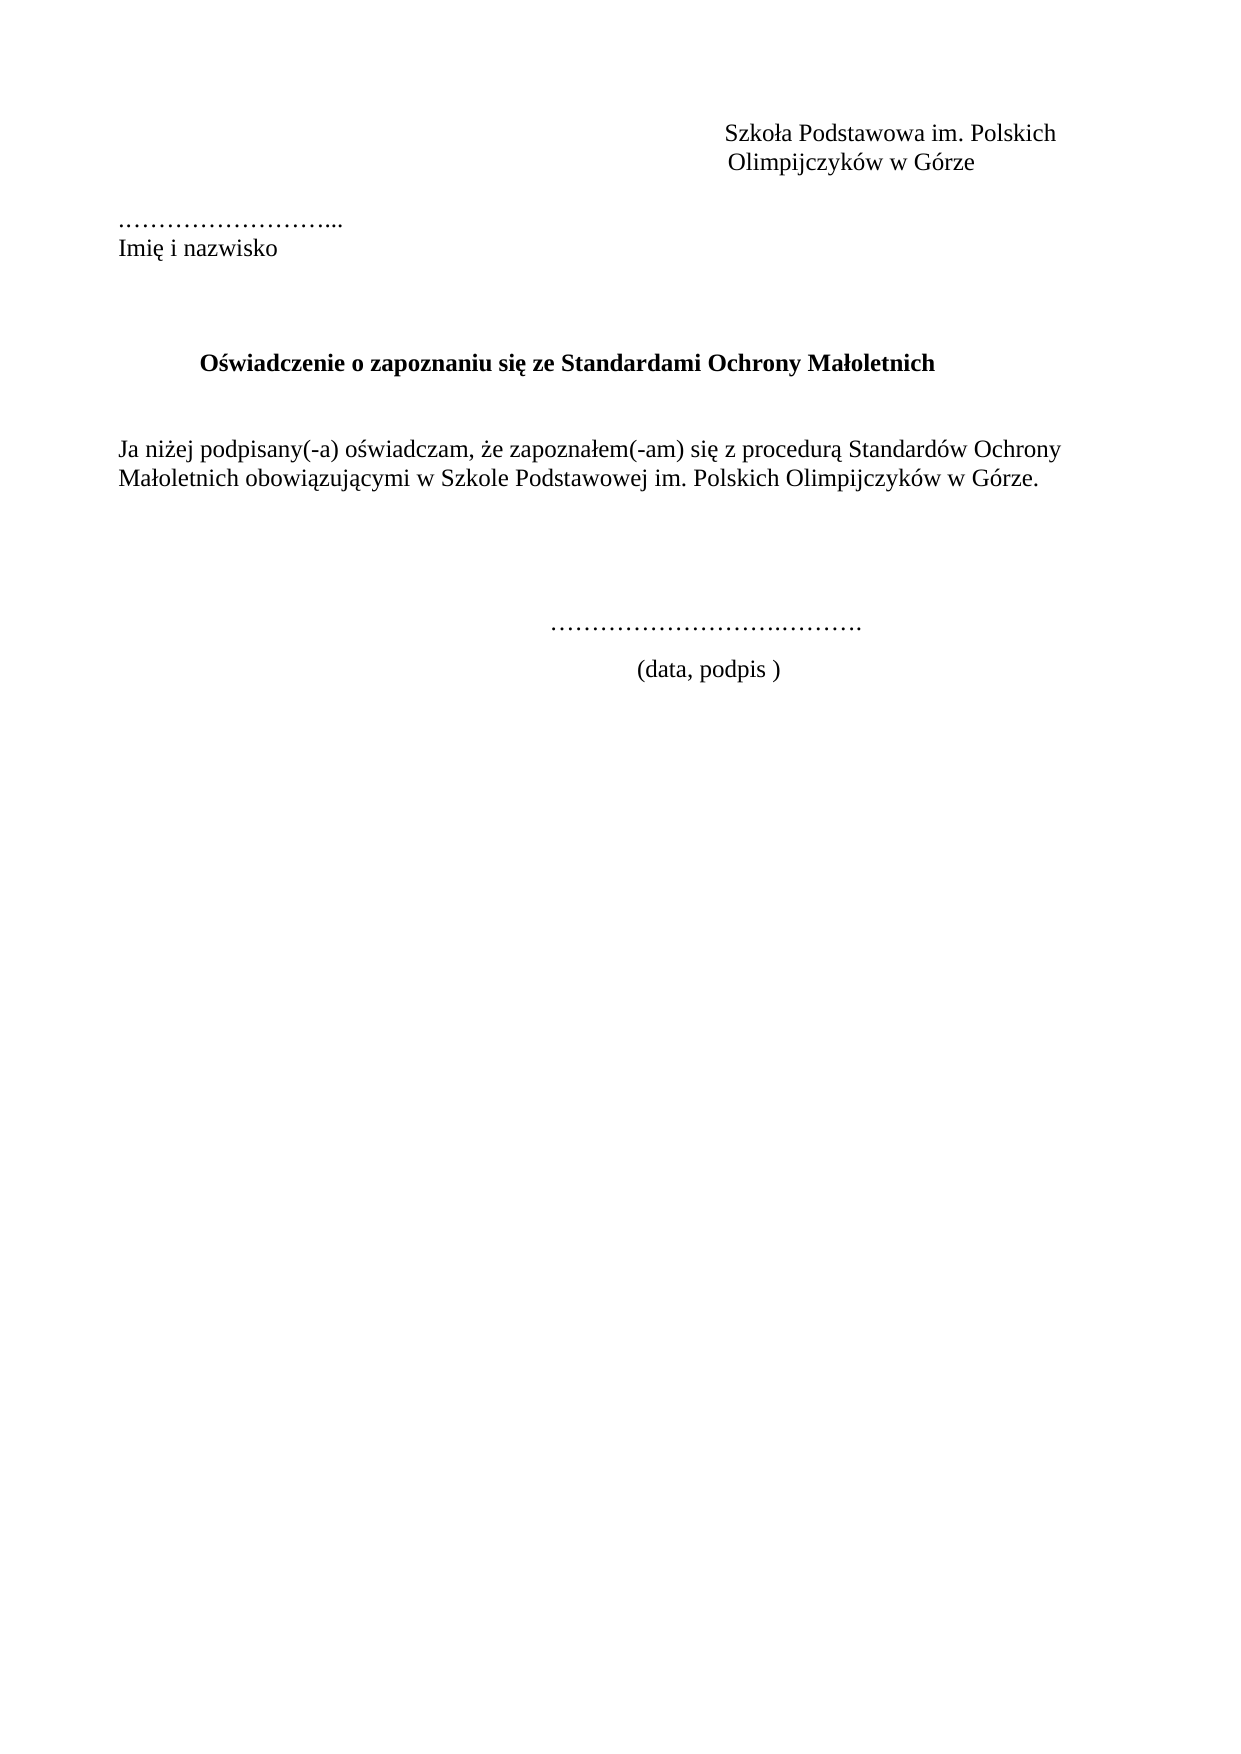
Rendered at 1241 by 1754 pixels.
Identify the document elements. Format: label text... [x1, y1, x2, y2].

text Imię i nazwisko [118, 233, 1122, 262]
text Ja niżej podpisany(-a) oświadczam, że zapoznałem(-am) się z procedurą Standardów Ochrony Małoletnich obowiązującymi w Szkole Podstawowej im. Polskich Olimpijczyków w Górze. [118, 434, 1122, 492]
text ……………………….………. [118, 607, 1122, 636]
text (data, podpis ) [118, 654, 1122, 683]
text .……………………... [118, 204, 1122, 233]
text Oświadczenie o zapoznaniu się ze Standardami Ochrony Małoletnich [118, 348, 1122, 377]
text Szkoła Podstawowa im. Polskich Olimpijczyków w Górze [118, 118, 1122, 176]
